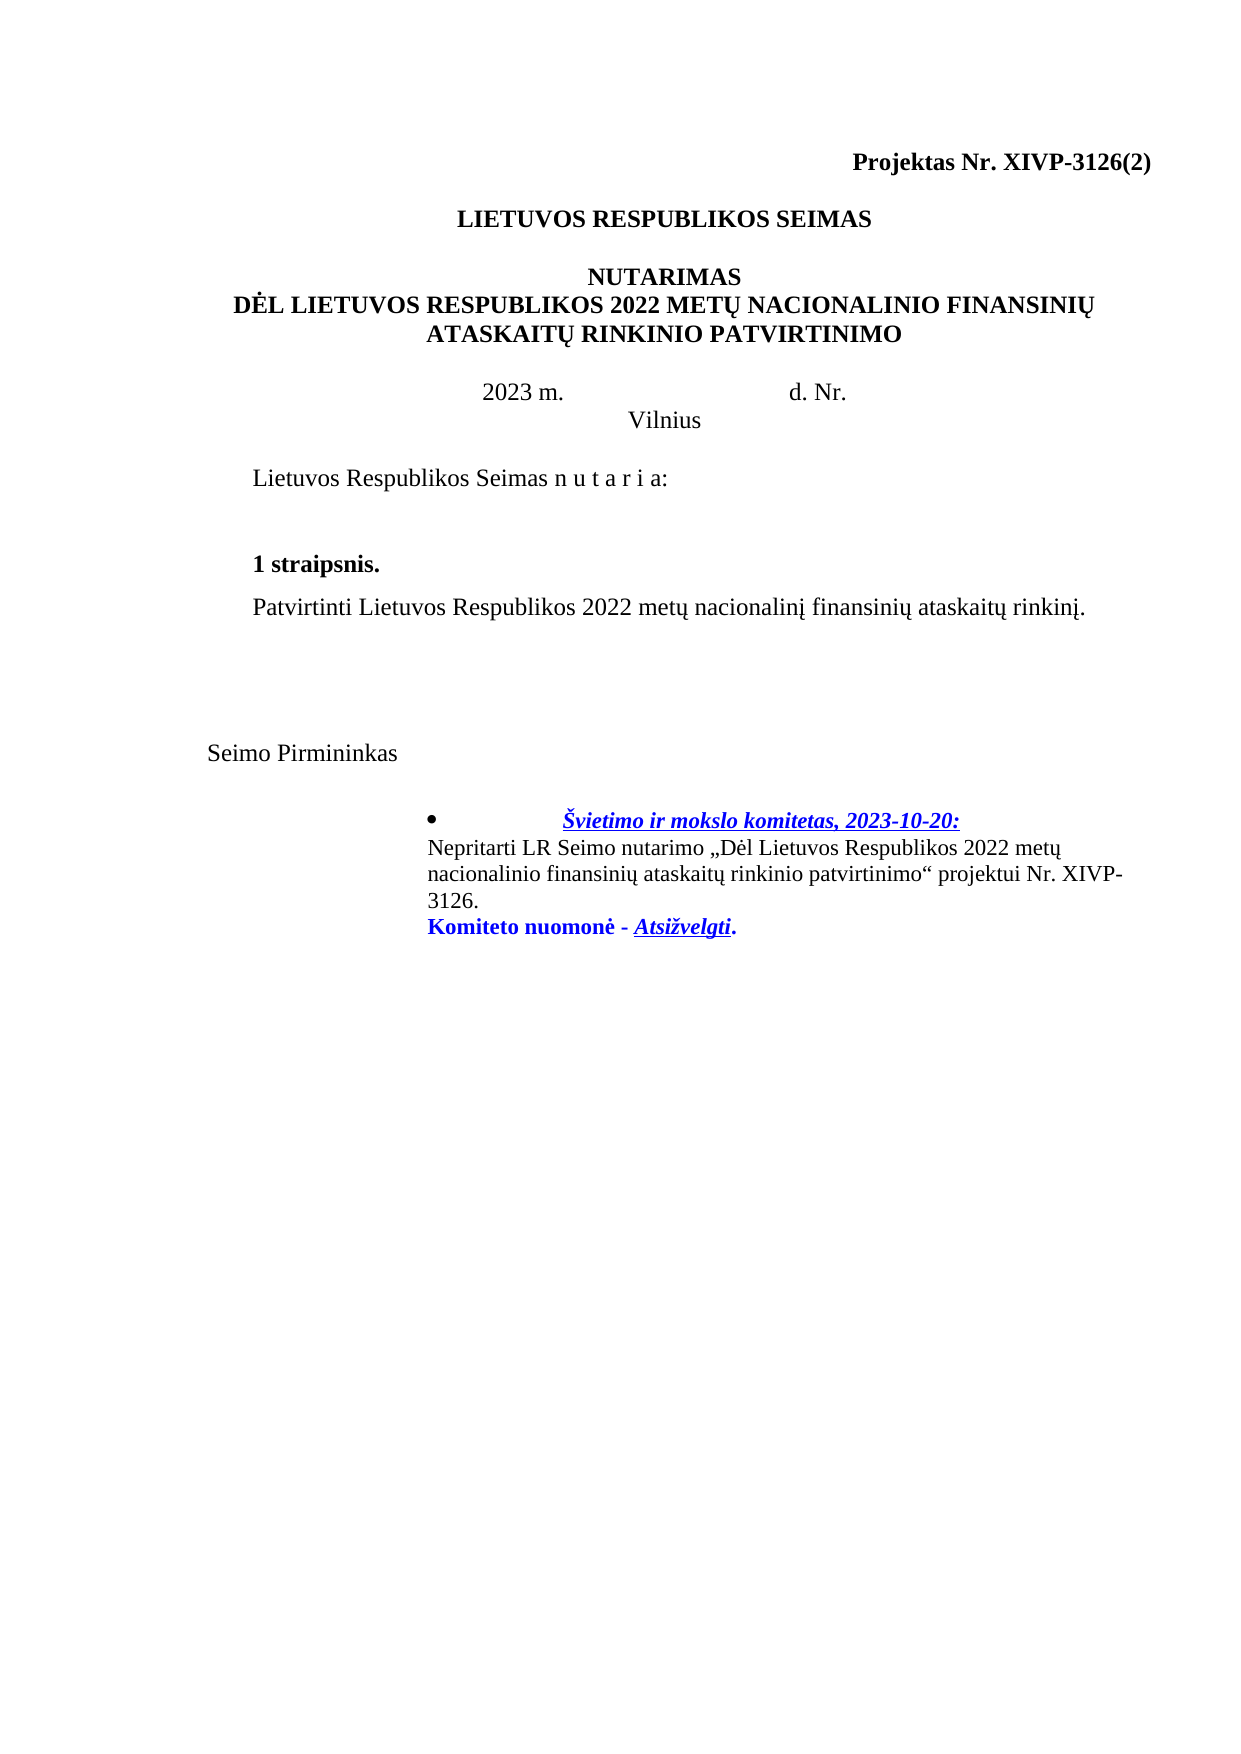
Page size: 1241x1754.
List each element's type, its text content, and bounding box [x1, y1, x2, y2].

text Seimo Pirmininkas [177, 738, 1152, 766]
text Nepritarti LR Seimo nutarimo „Dėl Lietuvos Respublikos 2022 metų nacionalinio finansinių ataskaitų rinkinio patvirtinimo“ projektui Nr. XIVP-3126. [427, 834, 1152, 913]
text Komiteto nuomonė - Atsižvelgti. [427, 913, 1152, 939]
list Švietimo ir mokslo komitetas, 2023-10-20: [427, 807, 1152, 834]
text Vilnius [177, 406, 1152, 434]
text NUTARIMAS [177, 262, 1152, 291]
text Lietuvos Respublikos Seimas nutaria: [177, 463, 1152, 492]
text DĖL LIETUVOS RESPUBLIKOS 2022 METŲ NACIONALINIO FINANSINIŲ ATASKAITŲ RINKINIO PATVIRTINIMO [177, 291, 1152, 348]
text Patvirtinti Lietuvos Respublikos 2022 metų nacionalinį finansinių ataskaitų rinkinį. [177, 592, 1152, 621]
text 2023 m. d. Nr. [177, 377, 1152, 406]
text Projektas Nr. XIVP-3126(2) [177, 147, 1152, 176]
text 1 straipsnis. [177, 549, 1152, 578]
text LIETUVOS RESPUBLIKOS SEIMAS [177, 204, 1152, 233]
